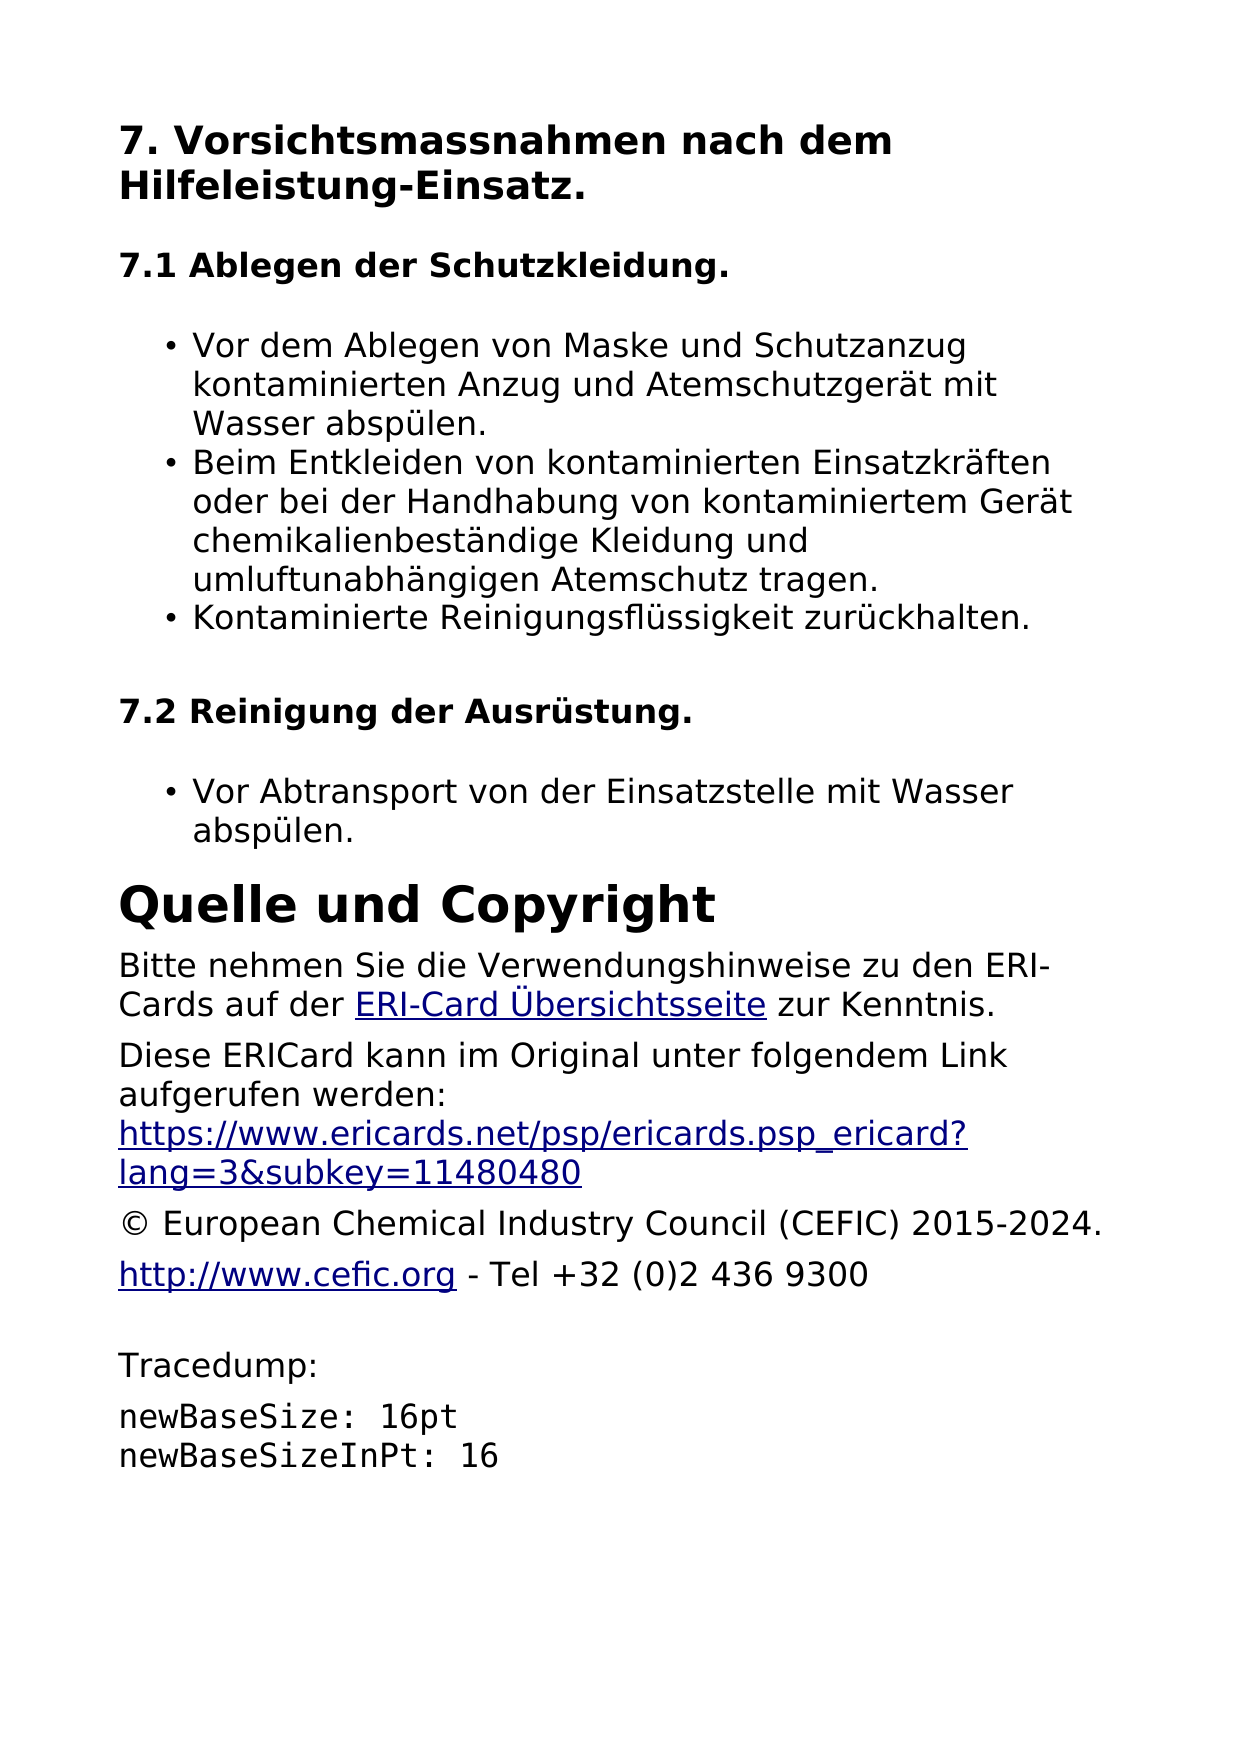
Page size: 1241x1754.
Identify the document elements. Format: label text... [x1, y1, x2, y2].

subtitle 7. Vorsichtsmassnahmen nach dem Hilfeleistung-Einsatz. [118, 118, 1122, 208]
text Bitte nehmen Sie die Verwendungshinweise zu den ERI-Cards auf der ERI-Card Übersichtsseite zur Kenntnis. [118, 946, 1122, 1024]
list Kontaminierte Reinigungsflüssigkeit zurückhalten. [177, 599, 1122, 638]
list Vor dem Ablegen von Maske und Schutzanzug kontaminierten Anzug und Atemschutzgerät mit Wasser abspülen. [177, 327, 1122, 443]
text © European Chemical Industry Council (CEFIC) 2015-2024. [118, 1204, 1122, 1243]
text Tracedump: [118, 1307, 1122, 1385]
subtitle 7.1 Ablegen der Schutzkleidung. [118, 246, 1122, 285]
subtitle Quelle und Copyright [118, 876, 1122, 934]
text newBaseSize: 16pt newBaseSizeInPt: 16 [118, 1397, 1122, 1475]
list Vor Abtransport von der Einsatzstelle mit Wasser abspülen. [177, 773, 1122, 851]
text http://www.cefic.org - Tel +32 (0)2 436 9300 [118, 1256, 1122, 1295]
text Diese ERICard kann im Original unter folgendem Link aufgerufen werden: https://www.ericards.net/psp/ericards.psp_ericard?lang=3&subkey=11480480 [118, 1037, 1122, 1192]
list Beim Entkleiden von kontaminierten Einsatzkräften oder bei der Handhabung von kontaminiertem Gerät chemikalienbeständige Kleidung und umluftunabhängigen Atemschutz tragen. [177, 443, 1122, 599]
subtitle 7.2 Reinigung der Ausrüstung. [118, 692, 1122, 731]
